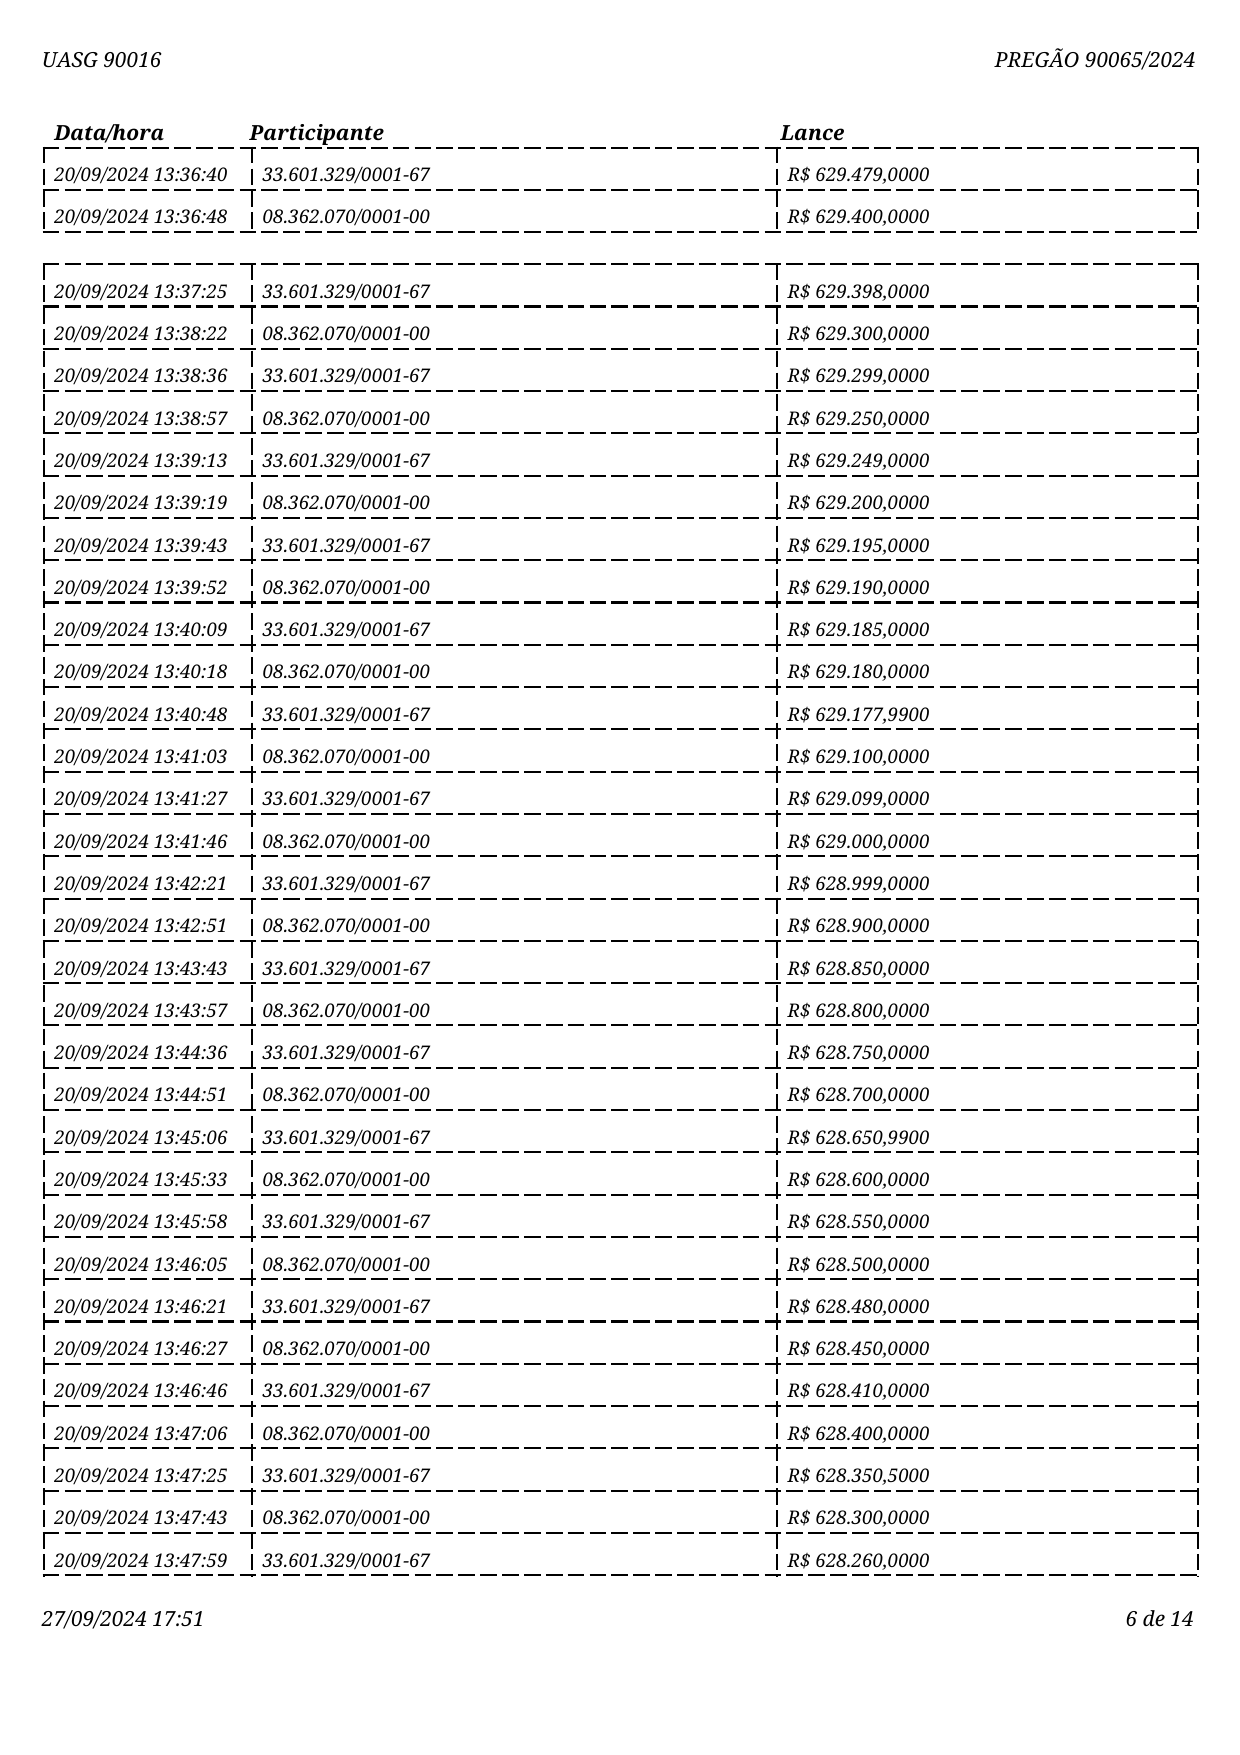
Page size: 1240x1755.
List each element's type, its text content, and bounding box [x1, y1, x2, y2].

table_cell 20/09/2024 13:46:27 [44, 1320, 252, 1363]
table_cell 20/09/2024 13:38:36 [44, 348, 252, 390]
table_cell 20/09/2024 13:39:43 [44, 517, 252, 559]
table_cell 20/09/2024 13:46:21 [44, 1278, 252, 1320]
table_cell 20/09/2024 13:46:46 [44, 1363, 252, 1405]
table_cell 33.601.329/0001-67 [252, 1109, 777, 1151]
table_cell 20/09/2024 13:41:03 [44, 728, 252, 771]
table_cell R$ 628.999,0000 [777, 855, 1198, 897]
table_cell R$ 628.750,0000 [777, 1024, 1198, 1067]
table_cell 20/09/2024 13:45:33 [44, 1151, 252, 1193]
table_cell R$ 629.249,0000 [777, 432, 1198, 474]
table_cell 08.362.070/0001-00 [252, 1236, 777, 1278]
table_cell R$ 629.100,0000 [777, 728, 1198, 771]
table_cell 20/09/2024 13:45:58 [44, 1194, 252, 1236]
table_cell 20/09/2024 13:39:52 [44, 559, 252, 601]
table_cell 08.362.070/0001-00 [252, 189, 777, 231]
table_cell R$ 629.185,0000 [777, 601, 1198, 644]
table_cell 20/09/2024 13:39:19 [44, 475, 252, 517]
table_cell 20/09/2024 13:40:09 [44, 601, 252, 644]
table_cell R$ 628.800,0000 [777, 982, 1198, 1024]
table_cell R$ 629.300,0000 [777, 305, 1198, 348]
table_cell 08.362.070/0001-00 [252, 390, 777, 432]
table_cell 08.362.070/0001-00 [252, 898, 777, 940]
table_cell R$ 628.500,0000 [777, 1236, 1198, 1278]
table_cell 33.601.329/0001-67 [252, 348, 777, 390]
table_cell 20/09/2024 13:38:57 [44, 390, 252, 432]
table_cell R$ 628.480,0000 [777, 1278, 1198, 1320]
table_cell 20/09/2024 13:42:21 [44, 855, 252, 897]
table_cell 33.601.329/0001-67 [252, 855, 777, 897]
table_cell R$ 629.479,0000 [777, 147, 1198, 189]
table_cell 20/09/2024 13:45:06 [44, 1109, 252, 1151]
table_cell 33.601.329/0001-67 [252, 147, 777, 189]
table_cell R$ 629.195,0000 [777, 517, 1198, 559]
table_cell R$ 628.350,5000 [777, 1447, 1198, 1489]
table_header R$ 629.398,0000 [777, 263, 1198, 305]
table_cell 08.362.070/0001-00 [252, 559, 777, 601]
table_cell 20/09/2024 13:47:59 [44, 1532, 252, 1574]
table_cell 20/09/2024 13:40:48 [44, 686, 252, 728]
table_cell 33.601.329/0001-67 [252, 601, 777, 644]
table_cell R$ 628.850,0000 [777, 940, 1198, 982]
table_cell 08.362.070/0001-00 [252, 1067, 777, 1109]
table_cell R$ 628.300,0000 [777, 1490, 1198, 1532]
table_cell R$ 628.600,0000 [777, 1151, 1198, 1193]
table_cell 20/09/2024 13:36:48 [44, 189, 252, 231]
table_cell 20/09/2024 13:41:46 [44, 813, 252, 855]
table_cell R$ 629.200,0000 [777, 475, 1198, 517]
table_cell 20/09/2024 13:46:05 [44, 1236, 252, 1278]
table_cell 33.601.329/0001-67 [252, 1363, 777, 1405]
table_cell R$ 629.099,0000 [777, 771, 1198, 813]
table_cell R$ 629.250,0000 [777, 390, 1198, 432]
table_cell 08.362.070/0001-00 [252, 813, 777, 855]
table_cell 20/09/2024 13:40:18 [44, 644, 252, 686]
table_cell R$ 628.410,0000 [777, 1363, 1198, 1405]
table_cell R$ 629.299,0000 [777, 348, 1198, 390]
table_cell R$ 628.900,0000 [777, 898, 1198, 940]
table_cell R$ 628.260,0000 [777, 1532, 1198, 1574]
table_cell 08.362.070/0001-00 [252, 982, 777, 1024]
table_cell 08.362.070/0001-00 [252, 475, 777, 517]
table_cell 33.601.329/0001-67 [252, 1532, 777, 1574]
table_cell 33.601.329/0001-67 [252, 1194, 777, 1236]
table_cell R$ 628.650,9900 [777, 1109, 1198, 1151]
table_cell R$ 629.000,0000 [777, 813, 1198, 855]
table_cell 33.601.329/0001-67 [252, 940, 777, 982]
table_cell R$ 629.400,0000 [777, 189, 1198, 231]
table_cell 20/09/2024 13:39:13 [44, 432, 252, 474]
table_cell R$ 629.180,0000 [777, 644, 1198, 686]
table_cell 33.601.329/0001-67 [252, 1447, 777, 1489]
table_cell 20/09/2024 13:41:27 [44, 771, 252, 813]
table_cell 08.362.070/0001-00 [252, 1320, 777, 1363]
table_cell 20/09/2024 13:47:25 [44, 1447, 252, 1489]
table_cell R$ 628.450,0000 [777, 1320, 1198, 1363]
table_cell 08.362.070/0001-00 [252, 728, 777, 771]
table_cell 08.362.070/0001-00 [252, 1151, 777, 1193]
table_cell 20/09/2024 13:43:57 [44, 982, 252, 1024]
table_cell 20/09/2024 13:47:43 [44, 1490, 252, 1532]
table_cell 20/09/2024 13:43:43 [44, 940, 252, 982]
table_cell R$ 629.177,9900 [777, 686, 1198, 728]
table_cell 20/09/2024 13:44:51 [44, 1067, 252, 1109]
table_cell 33.601.329/0001-67 [252, 771, 777, 813]
table_cell 08.362.070/0001-00 [252, 305, 777, 348]
table_cell 20/09/2024 13:42:51 [44, 898, 252, 940]
table_cell 20/09/2024 13:36:40 [44, 147, 252, 189]
table_cell 33.601.329/0001-67 [252, 1278, 777, 1320]
table_cell 33.601.329/0001-67 [252, 686, 777, 728]
table_cell 33.601.329/0001-67 [252, 517, 777, 559]
table_cell 20/09/2024 13:44:36 [44, 1024, 252, 1067]
table_cell 08.362.070/0001-00 [252, 1405, 777, 1447]
table_cell R$ 628.550,0000 [777, 1194, 1198, 1236]
table_cell 33.601.329/0001-67 [252, 1024, 777, 1067]
table_cell 20/09/2024 13:38:22 [44, 305, 252, 348]
table_header 20/09/2024 13:37:25 [44, 263, 252, 305]
table_cell 08.362.070/0001-00 [252, 1490, 777, 1532]
table_cell 33.601.329/0001-67 [252, 432, 777, 474]
table_cell 20/09/2024 13:47:06 [44, 1405, 252, 1447]
table_header 33.601.329/0001-67 [252, 263, 777, 305]
table_cell R$ 628.400,0000 [777, 1405, 1198, 1447]
table_cell R$ 628.700,0000 [777, 1067, 1198, 1109]
table_cell R$ 629.190,0000 [777, 559, 1198, 601]
table_cell 08.362.070/0001-00 [252, 644, 777, 686]
